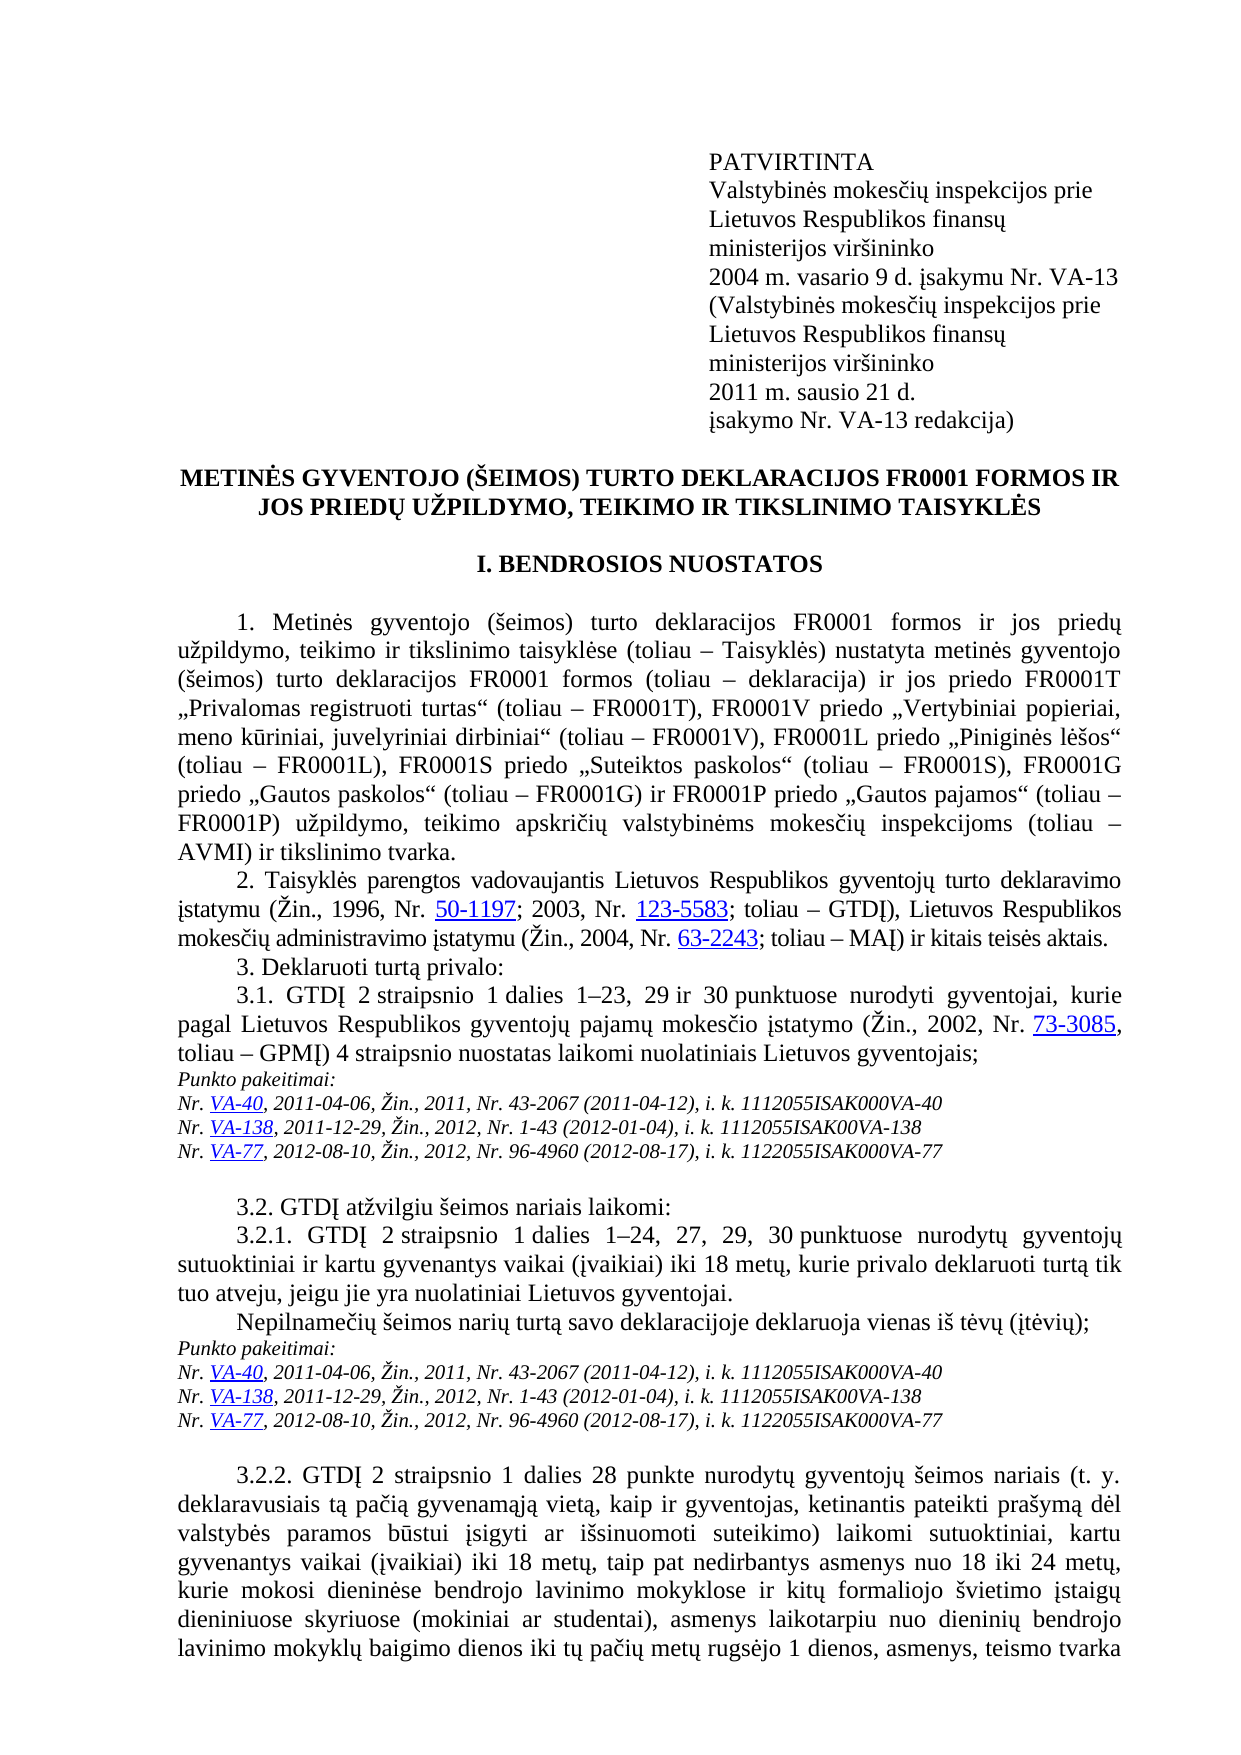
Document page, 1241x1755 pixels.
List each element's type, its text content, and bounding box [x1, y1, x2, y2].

text I. BENDROSIOS NUOSTATOS [177, 549, 1122, 578]
text 3.2.2. GTDĮ 2 straipsnio 1 dalies 28 punkte nurodytų gyventojų šeimos nariais (t. y. deklaravusiais tą pačią gyvenamąją vietą, kaip ir gyventojas, ketinantis pateikti prašymą dėl valstybės paramos būstui įsigyti ar išsinuomoti suteikimo) laikomi sutuoktiniai, kartu gyvenantys vaikai (įvaikiai) iki 18 metų, taip pat nedirbantys asmenys nuo 18 iki 24 metų, kurie mokosi dieninėse bendrojo lavinimo mokyklose ir kitų formaliojo švietimo įstaigų dieniniuose skyriuose (mokiniai ar studentai), asmenys laikotarpiu nuo dieninių bendrojo lavinimo mokyklų baigimo dienos iki tų pačių metų rugsėjo 1 dienos, asmenys, teismo tvarka [177, 1461, 1122, 1662]
text Nr. VA-40, 2011-04-06, Žin., 2011, Nr. 43-2067 (2011-04-12), i. k. 1112055ISAK000VA-40 [177, 1360, 1122, 1384]
text 2011 m. sausio 21 d. [177, 377, 1122, 406]
text Lietuvos Respublikos finansų [177, 204, 1122, 233]
text (Valstybinės mokesčių inspekcijos prie [177, 291, 1122, 319]
text įsakymo Nr. VA-13 redakcija) [177, 406, 1122, 434]
text 2004 m. vasario 9 d. įsakymu Nr. VA-13 [177, 262, 1122, 291]
text Nr. VA-138, 2011-12-29, Žin., 2012, Nr. 1-43 (2012-01-04), i. k. 1112055ISAK00VA-138 [177, 1384, 1122, 1408]
text 1. Metinės gyventojo (šeimos) turto deklaracijos FR0001 formos ir jos priedų užpildymo, teikimo ir tikslinimo taisyklėse (toliau – Taisyklės) nustatyta metinės gyventojo (šeimos) turto deklaracijos FR0001 formos (toliau – deklaracija) ir jos priedo FR0001T „Privalomas registruoti turtas“ (toliau – FR0001T), FR0001V priedo „Vertybiniai popieriai, meno kūriniai, juvelyriniai dirbiniai“ (toliau – FR0001V), FR0001L priedo „Piniginės lėšos“ (toliau – FR0001L), FR0001S priedo „Suteiktos paskolos“ (toliau – FR0001S), FR0001G priedo „Gautos paskolos“ (toliau – FR0001G) ir FR0001P priedo „Gautos pajamos“ (toliau – FR0001P) užpildymo, teikimo apskričių valstybinėms mokesčių inspekcijoms (toliau – AVMI) ir tikslinimo tvarka. [177, 607, 1122, 866]
text Valstybinės mokesčių inspekcijos prie [177, 176, 1122, 204]
text 3. Deklaruoti turtą privalo: [177, 952, 1122, 981]
text 2. Taisyklės parengtos vadovaujantis Lietuvos Respublikos gyventojų turto deklaravimo įstatymu (Žin., 1996, Nr. 50-1197; 2003, Nr. 123-5583; toliau – GTDĮ), Lietuvos Respublikos mokesčių administravimo įstatymu (Žin., 2004, Nr. 63-2243; toliau – MAĮ) ir kitais teisės aktais. [177, 866, 1122, 952]
text Nepilnamečių šeimos narių turtą savo deklaracijoje deklaruoja vienas iš tėvų (įtėvių); [177, 1307, 1122, 1336]
text ministerijos viršininko [177, 233, 1122, 262]
text Nr. VA-40, 2011-04-06, Žin., 2011, Nr. 43-2067 (2011-04-12), i. k. 1112055ISAK000VA-40 [177, 1091, 1122, 1115]
text PATVIRTINTA [177, 147, 1122, 176]
text Nr. VA-77, 2012-08-10, Žin., 2012, Nr. 96-4960 (2012-08-17), i. k. 1122055ISAK000VA-77 [177, 1408, 1122, 1432]
text Punkto pakeitimai: [177, 1067, 1122, 1091]
text Nr. VA-138, 2011-12-29, Žin., 2012, Nr. 1-43 (2012-01-04), i. k. 1112055ISAK00VA-138 [177, 1115, 1122, 1139]
text Lietuvos Respublikos finansų [177, 319, 1122, 348]
text ministerijos viršininko [177, 348, 1122, 377]
text 3.2.1. GTDĮ 2 straipsnio 1 dalies 1–24, 27, 29, 30 punktuose nurodytų gyventojų sutuoktiniai ir kartu gyvenantys vaikai (įvaikiai) iki 18 metų, kurie privalo deklaruoti turtą tik tuo atveju, jeigu jie yra nuolatiniai Lietuvos gyventojai. [177, 1221, 1122, 1307]
text METINĖS GYVENTOJO (ŠEIMOS) TURTO DEKLARACIJOS FR0001 FORMOS IR JOS PRIEDŲ UŽPILDYMO, TEIKIMO IR TIKSLINIMO TAISYKLĖS [177, 463, 1122, 521]
text 3.2. GTDĮ atžvilgiu šeimos nariais laikomi: [177, 1192, 1122, 1221]
text 3.1. GTDĮ 2 straipsnio 1 dalies 1–23, 29 ir 30 punktuose nurodyti gyventojai, kurie pagal Lietuvos Respublikos gyventojų pajamų mokesčio įstatymo (Žin., 2002, Nr. 73-3085, toliau – GPMĮ) 4 straipsnio nuostatas laikomi nuolatiniais Lietuvos gyventojais; [177, 981, 1122, 1067]
text Punkto pakeitimai: [177, 1336, 1122, 1360]
text Nr. VA-77, 2012-08-10, Žin., 2012, Nr. 96-4960 (2012-08-17), i. k. 1122055ISAK000VA-77 [177, 1139, 1122, 1163]
